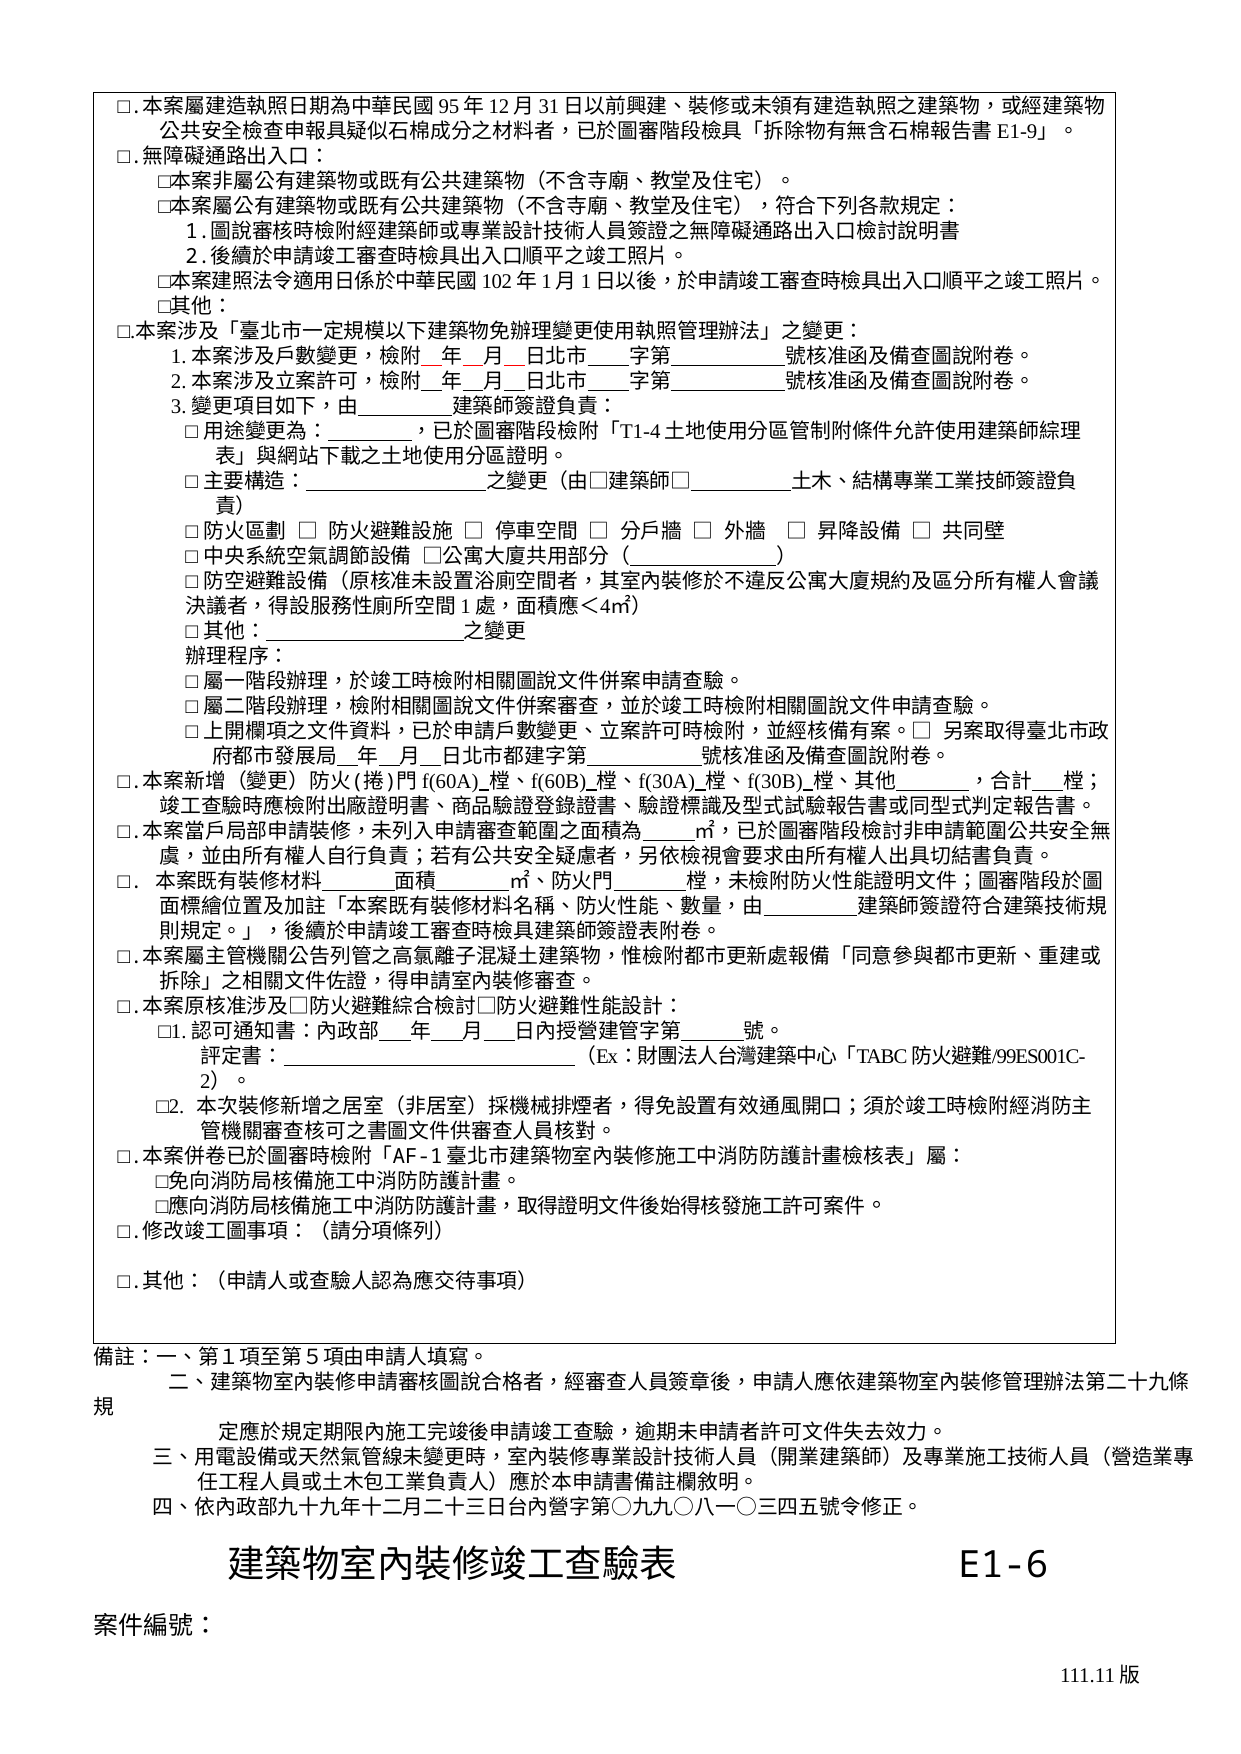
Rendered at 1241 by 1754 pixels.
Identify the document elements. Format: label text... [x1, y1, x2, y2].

text 四、依內政部九十九年十二月二十三日台內營字第○九九○八一○三四五號令修正。 [153, 1494, 1199, 1519]
text 建築物室內裝修竣工查驗表 E1-6 [94, 1519, 1181, 1582]
text 案件編號： [94, 1582, 1181, 1644]
text 備註：一、第１項至第５項由申請人填寫。 [94, 1344, 1199, 1369]
text 三、用電設備或天然氣管線未變更時，室內裝修專業設計技術人員（開業建築師）及專業施工技術人員（營造業專任工程人員或土木包工業負責人）應於本申請書備註欄敘明。 [153, 1444, 1199, 1494]
table_cell □.本案屬建造執照日期為中華民國95年12月31日以前興建、裝修或未領有建造執照之建築物，或經建築物公共安全檢查申報具疑似石棉成分之材料者，已於圖審階段檢具「拆除物有無含石棉報告書E1-9」。 □.無障礙通路出入口： □本案非屬公有建築物或既有公共建築物（不含寺廟、教堂及住宅）。 □本案屬公有建築物或既有公共建築物（不含寺廟、教堂及住宅），符合下列各款規定： 1.圖說審核時檢附經建築師或專業設計技術人員簽證之無障礙通路出入口檢討說明書 2.後續於申請竣工審查時檢具出入口順平之竣工照片。 □本案建照法令適用日係於中華民國102年1月1日以後，於申請竣工審查時檢具出入口順平之竣工照片。 □其他： □.本案涉及「臺北市一定規模以下建築物免辦理變更使用執照管理辦法」之變更： 1. 本案涉及戶數變更，檢附 年 月 日北市 字第 號核准函及備查圖說附卷。 2. 本案涉及立案許可，檢附 年 月 日北市 字第 號核准函及備查圖說附卷。 3. 變更項目如下，由 建築師簽證負責： □ 用途變更為： ，已於圖審階段檢附「T1-4土地使用分區管制附條件允許使用建築師綜理表」與網站下載之土地使用分區證明。 □ 主要構造： 之變更（由□建築師□ 土木、結構專業工業技師簽證負責） □ 防火區劃 □ 防火避難設施 □ 停車空間 □ 分戶牆 □ 外牆 □ 昇降設備 □ 共同壁 □ 中央系統空氣調節設備 □公寓大廈共用部分（ ） □ 防空避難設備（原核准未設置浴廁空間者，其室內裝修於不違反公寓大廈規約及區分所有權人會議決議者，得設服務性廁所空間1處，面積應＜4㎡） □ 其他： 之變更 辦理程序： □ 屬一階段辦理，於竣工時檢附相關圖說文件併案申請查驗。 □ 屬二階段辦理，檢附相關圖說文件併案審查，並於竣工時檢附相關圖說文件申請查驗。 □ 上開欄項之文件資料，已於申請戶數變更、立案許可時檢附，並經核備有案。□ 另案取得臺北市政府都市發展局 年 月 日北市都建字第 號核准函及備查圖說附卷。 □.本案新增（變更）防火(捲)門f(60A) 樘、f(60B) 樘、f(30A) 樘、f(30B) 樘、其他 ，合計 樘；竣工查驗時應檢附出廠證明書、商品驗證登錄證書、驗證標識及型式試驗報告書或同型式判定報告書。 □.本案當戶局部申請裝修，未列入申請審查範圍之面積為 ㎡，已於圖審階段檢討非申請範圍公共安全無虞，並由所有權人自行負責；若有公共安全疑慮者，另依檢視會要求由所有權人出具切結書負責。 □. 本案既有裝修材料 面積 ㎡、防火門 樘，未檢附防火性能證明文件；圖審階段於圖面標繪位置及加註「本案既有裝修材料名稱、防火性能、數量，由 建築師簽證符合建築技術規則規定。」，後續於申請竣工審查時檢具建築師簽證表附卷。 □.本案屬主管機關公告列管之高氯離子混凝土建築物，惟檢附都市更新處報備「同意參與都市更新、重建或拆除」之相關文件佐證，得申請室內裝修審查。 □.本案原核准涉及□防火避難綜合檢討□防火避難性能設計： □1. 認可通知書：內政部 年 月 日內授營建管字第 號。 評定書： （Ex：財團法人台灣建築中心「TABC防火避難/99ES001C-2）。 □2. 本次裝修新增之居室（非居室）採機械排煙者，得免設置有效通風開口；須於竣工時檢附經消防主管機關審查核可之書圖文件供審查人員核對。 □.本案併卷已於圖審時檢附「AF-1臺北市建築物室內裝修施工中消防防護計畫檢核表」屬： □免向消防局核備施工中消防防護計畫。 □應向消防局核備施工中消防防護計畫，取得證明文件後始得核發施工許可案件。 □.修改竣工圖事項：（請分項條列） □.其他：（申請人或查驗人認為應交待事項） [94, 93, 1115, 1343]
text 二、建築物室內裝修申請審核圖說合格者，經審查人員簽章後，申請人應依建築物室內裝修管理辦法第二十九條規 [94, 1369, 1199, 1419]
text 定應於規定期限內施工完竣後申請竣工查驗，逾期未申請者許可文件失去效力。 [94, 1419, 1199, 1444]
